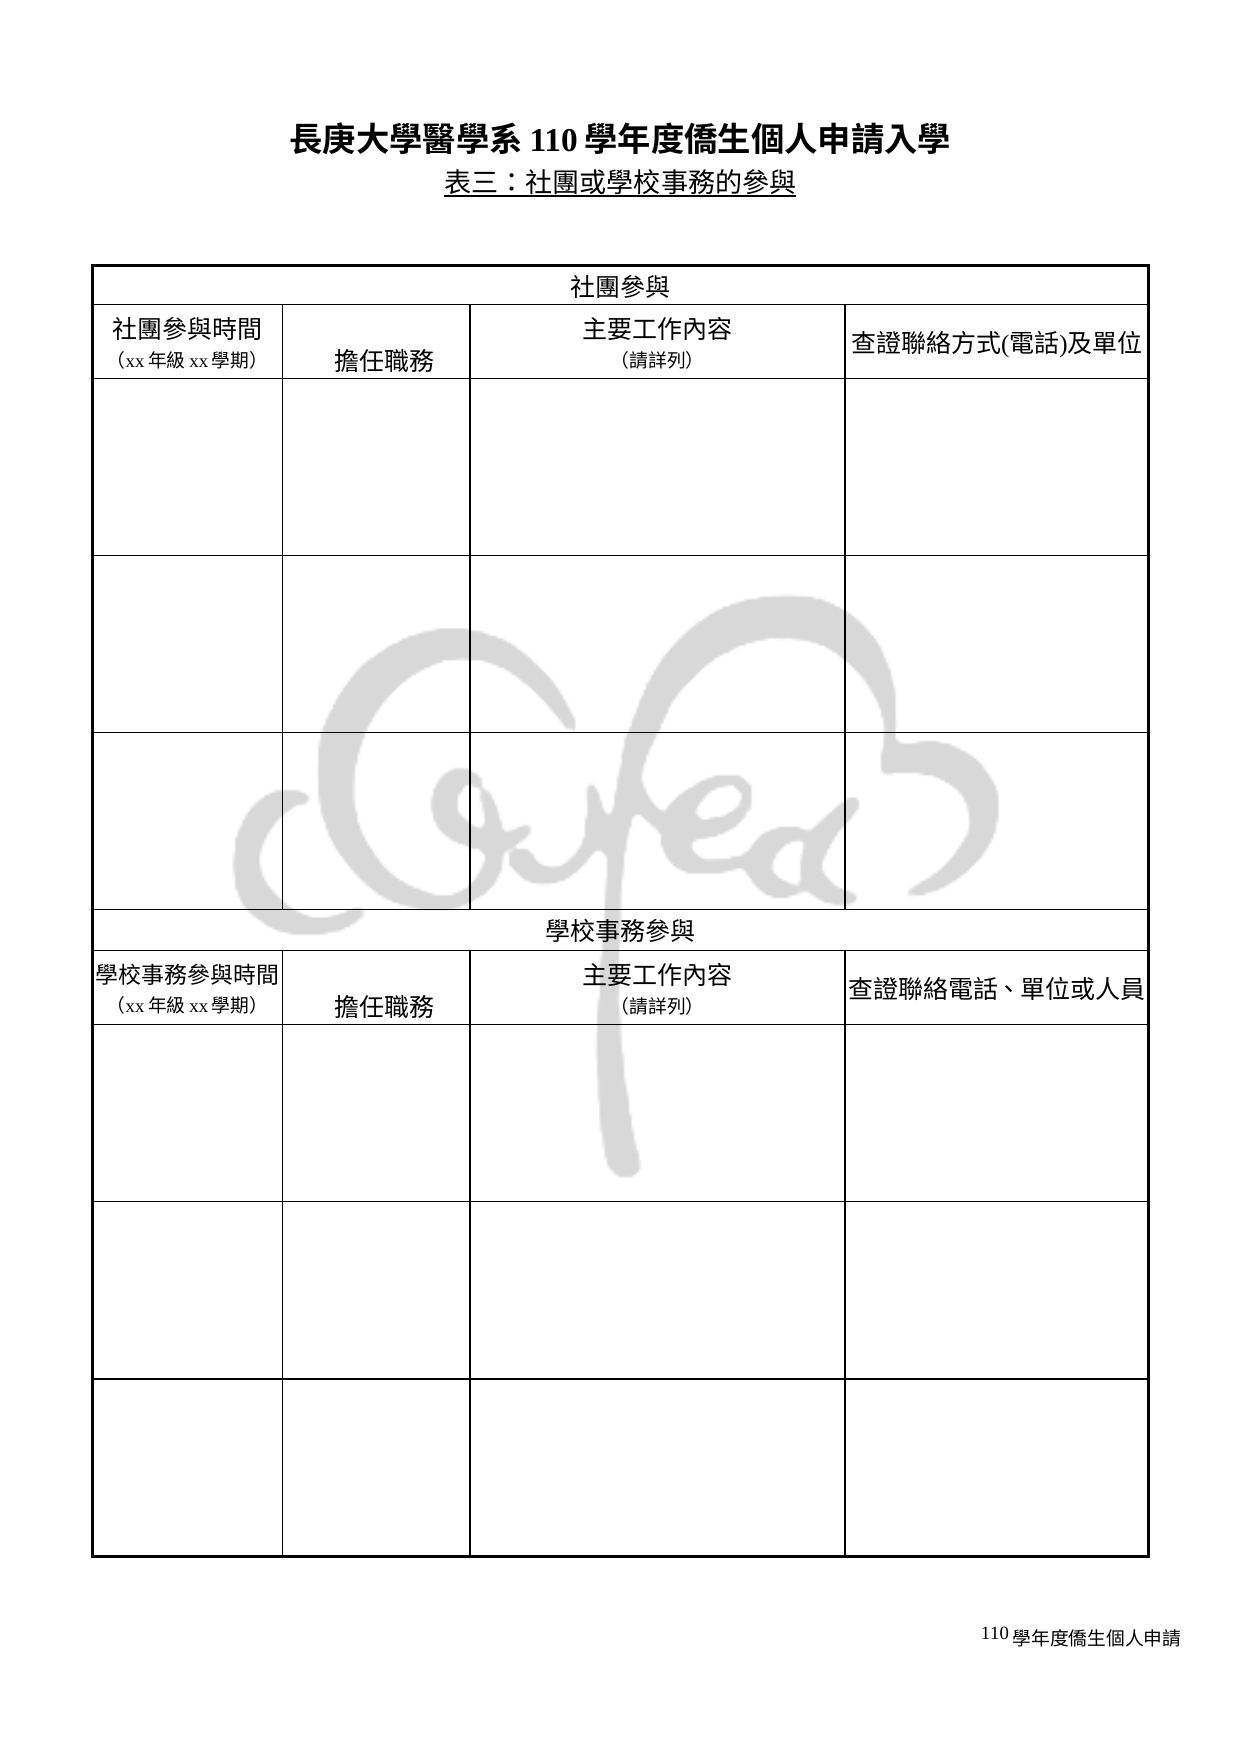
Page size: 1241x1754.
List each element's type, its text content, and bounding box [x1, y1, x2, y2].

table_cell [283, 1288, 469, 1378]
table_cell [94, 1380, 282, 1555]
table_cell [846, 379, 1147, 554]
table_cell [94, 556, 187, 732]
table_header 社團參與 [94, 267, 1147, 303]
table_cell [846, 1380, 1147, 1555]
table_cell [283, 379, 469, 421]
table_cell 社團參與時間 （xx年級xx學期） [94, 305, 282, 377]
table_cell [471, 379, 844, 421]
table_cell [1054, 733, 1147, 909]
table_cell [283, 1380, 469, 1555]
text 表三：社團或學校事務的參與 [59, 161, 1181, 200]
table_cell 擔任職務 [283, 305, 469, 377]
table_cell [1054, 556, 1147, 732]
table_cell [471, 1288, 844, 1378]
table_cell 學校事務參與時間 （xx年級xx學期） [94, 951, 187, 1024]
table_cell [1054, 1025, 1147, 1201]
table_cell [471, 1380, 844, 1555]
text 長庚大學醫學系110學年度僑生個人申請入學 [59, 113, 1181, 161]
table_cell [846, 1202, 1147, 1378]
table_cell 查證聯絡電話、單位或人員 [1054, 951, 1147, 1024]
table_cell 學校事務參與 [94, 910, 187, 949]
table_cell 主要工作內容 （請詳列） [471, 305, 844, 377]
table_cell [94, 1202, 282, 1378]
table_cell 查證聯絡方式(電話)及單位 [846, 305, 1147, 377]
table_cell [94, 733, 187, 909]
table_cell [94, 1025, 187, 1201]
table_cell [94, 379, 282, 554]
table_cell 學校事務參與 [1054, 910, 1147, 949]
